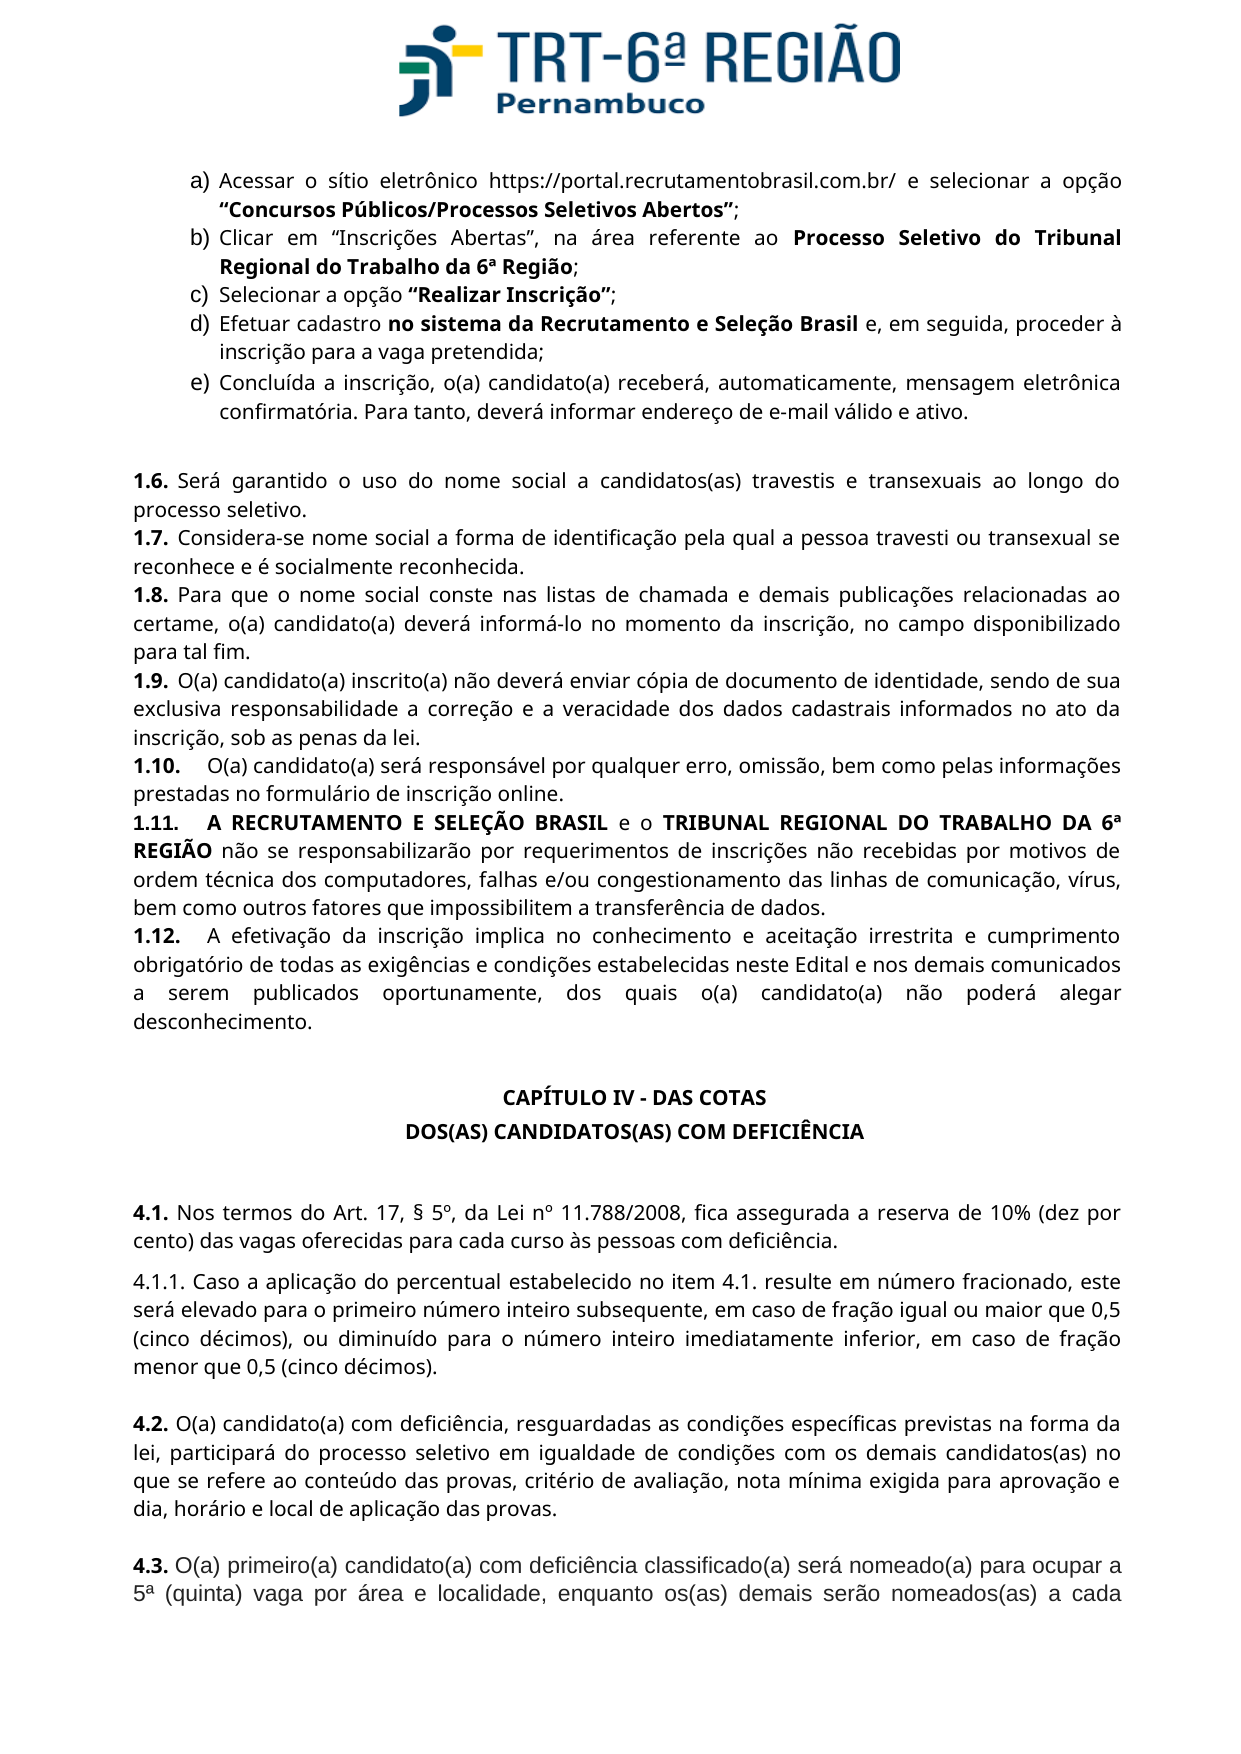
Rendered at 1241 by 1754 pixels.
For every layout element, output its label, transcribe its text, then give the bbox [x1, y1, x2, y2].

text 4.1.1. Caso a aplicação do percentual estabelecido no item 4.1. resulte em número fracionado, este será elevado para o primeiro número inteiro subsequente, em caso de fração igual ou maior que 0,5 (cinco décimos), ou diminuído para o número inteiro imediatamente inferior, em caso de fração menor que 0,5 (cinco décimos). [133, 1267, 1122, 1381]
text 4.1. Nos termos do Art. 17, § 5º, da Lei nº 11.788/2008, fica assegurada a reserva de 10% (dez por cento) das vagas oferecidas para cada curso às pessoas com deficiência. [133, 1198, 1122, 1254]
list A efetivação da inscrição implica no conhecimento e aceitação irrestrita e cumprimento obrigatório de todas as exigências e condições estabelecidas neste Edital e nos demais comunicados a serem publicados oportunamente, dos quais o(a) candidato(a) não poderá alegar desconhecimento. [133, 922, 1122, 1035]
text 4.2. O(a) candidato(a) com deficiência, resguardadas as condições específicas previstas na forma da lei, participará do processo seletivo em igualdade de condições com os demais candidatos(as) no que se refere ao conteúdo das provas, critério de avaliação, nota mínima exigida para aprovação e dia, horário e local de aplicação das provas. [133, 1409, 1122, 1523]
list Clicar em “Inscrições Abertas”, na área referente ao Processo Seletivo do Tribunal Regional do Trabalho da 6ª Região; [190, 223, 1122, 280]
text CAPÍTULO IV - DAS COTAS [133, 1083, 1122, 1111]
text 4.3. O(a) primeiro(a) candidato(a) com deficiência classificado(a) será nomeado(a) para ocupar a 5ª (quinta) vaga por área e localidade, enquanto os(as) demais serão nomeados(as) a cada [133, 1551, 1122, 1606]
picture [399, 0, 900, 141]
list O(a) candidato(a) inscrito(a) não deverá enviar cópia de documento de identidade, sendo de sua exclusiva responsabilidade a correção e a veracidade dos dados cadastrais informados no ato da inscrição, sob as penas da lei. [133, 666, 1122, 751]
list Selecionar a opção “Realizar Inscrição”; [190, 280, 1122, 309]
list Efetuar cadastro no sistema da Recrutamento e Seleção Brasil e, em seguida, proceder à inscrição para a vaga pretendida; [190, 309, 1122, 366]
list O(a) candidato(a) será responsável por qualquer erro, omissão, bem como pelas informações prestadas no formulário de inscrição online. [133, 751, 1122, 808]
list Acessar o sítio eletrônico https://portal.recrutamentobrasil.com.br/ e selecionar a opção “Concursos Públicos/Processos Seletivos Abertos”; [190, 166, 1122, 223]
list Para que o nome social conste nas listas de chamada e demais publicações relacionadas ao certame, o(a) candidato(a) deverá informá-lo no momento da inscrição, no campo disponibilizado para tal fim. [133, 580, 1122, 666]
list Considera-se nome social a forma de identificação pela qual a pessoa travesti ou transexual se reconhece e é socialmente reconhecida. [133, 523, 1122, 580]
list A RECRUTAMENTO E SELEÇÃO BRASIL e o TRIBUNAL REGIONAL DO TRABALHO DA 6ª REGIÃO não se responsabilizarão por requerimentos de inscrições não recebidas por motivos de ordem técnica dos computadores, falhas e/ou congestionamento das linhas de comunicação, vírus, bem como outros fatores que impossibilitem a transferência de dados. [133, 808, 1122, 922]
list Será garantido o uso do nome social a candidatos(as) travestis e transexuais ao longo do processo seletivo. [133, 467, 1122, 523]
list Concluída a inscrição, o(a) candidato(a) receberá, automaticamente, mensagem eletrônica confirmatória. Para tanto, deverá informar endereço de e-mail válido e ativo. [190, 366, 1122, 425]
text DOS(AS) CANDIDATOS(AS) COM DEFICIÊNCIA [133, 1117, 1122, 1146]
